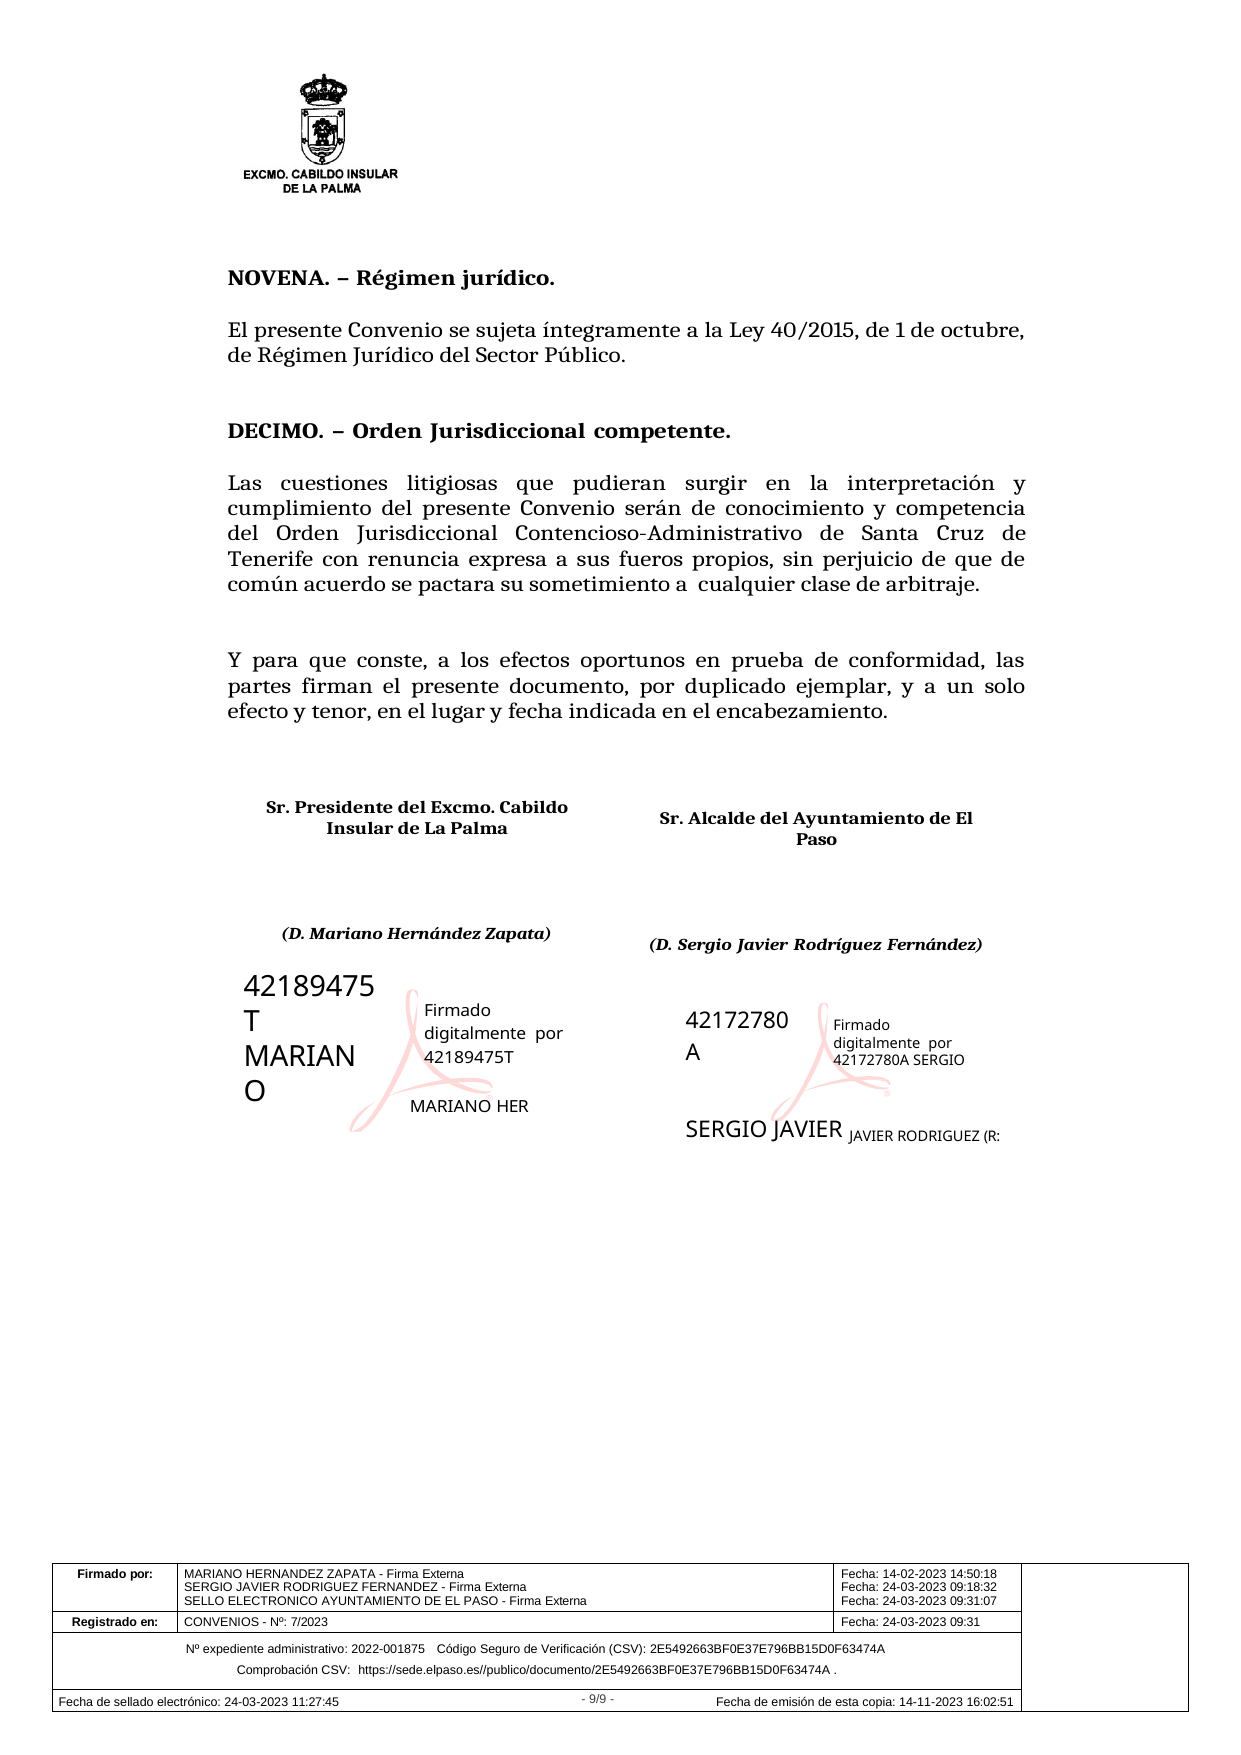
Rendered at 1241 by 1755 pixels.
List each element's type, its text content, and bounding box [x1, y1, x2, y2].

text Sr. Presidente del Excmo. Cabildo Insular de La Palma [254, 797, 580, 838]
text Y para que conste, a los efectos oportunos en prueba de conformidad, las partes firman el presente documento, por duplicado ejemplar, y a un solo efecto y tenor, en el lugar y fecha indicada en el encabezamiento. [227, 648, 1027, 724]
subtitle 42172780A [685, 1004, 795, 1067]
subtitle NOVENA. – Régimen jurídico. [227, 266, 1201, 291]
text Las cuestiones litigiosas que pudieran surgir en la interpretación y cumplimiento del presente Convenio serán de conocimiento y competencia del Orden Jurisdiccional Contencioso-Administrativo de Santa Cruz de Tenerife con renuncia expresa a sus fueros propios, sin perjuicio de que de común acuerdo se pactara su sometimiento a cualquier clase de arbitraje. [227, 470, 1027, 597]
text Firmado digitalmente por 42172780A SERGIO [833, 1017, 974, 1069]
text El presente Convenio se sujeta íntegramente a la Ley 40/2015, de 1 de octubre, de Régimen Jurídico del Sector Público. [227, 317, 1026, 368]
text (D. Mariano Hernández Zapata) [254, 924, 580, 943]
text Firmado digitalmente por 42189475T [424, 999, 581, 1068]
text MARIANO HER [379, 1109, 529, 1113]
text Sr. Alcalde del Ayuntamiento de El Paso [637, 808, 996, 849]
subtitle DECIMO. – Orden Jurisdiccional competente. [227, 419, 1201, 444]
text (D. Sergio Javier Rodríguez Fernández) [638, 935, 996, 954]
text MARIANO HER [39, 1109, 362, 1113]
subtitle 42189475T MARIANO [243, 969, 377, 1109]
text SERGIO JAVIER JAVIER RODRIGUEZ (R: [685, 1113, 1201, 1148]
